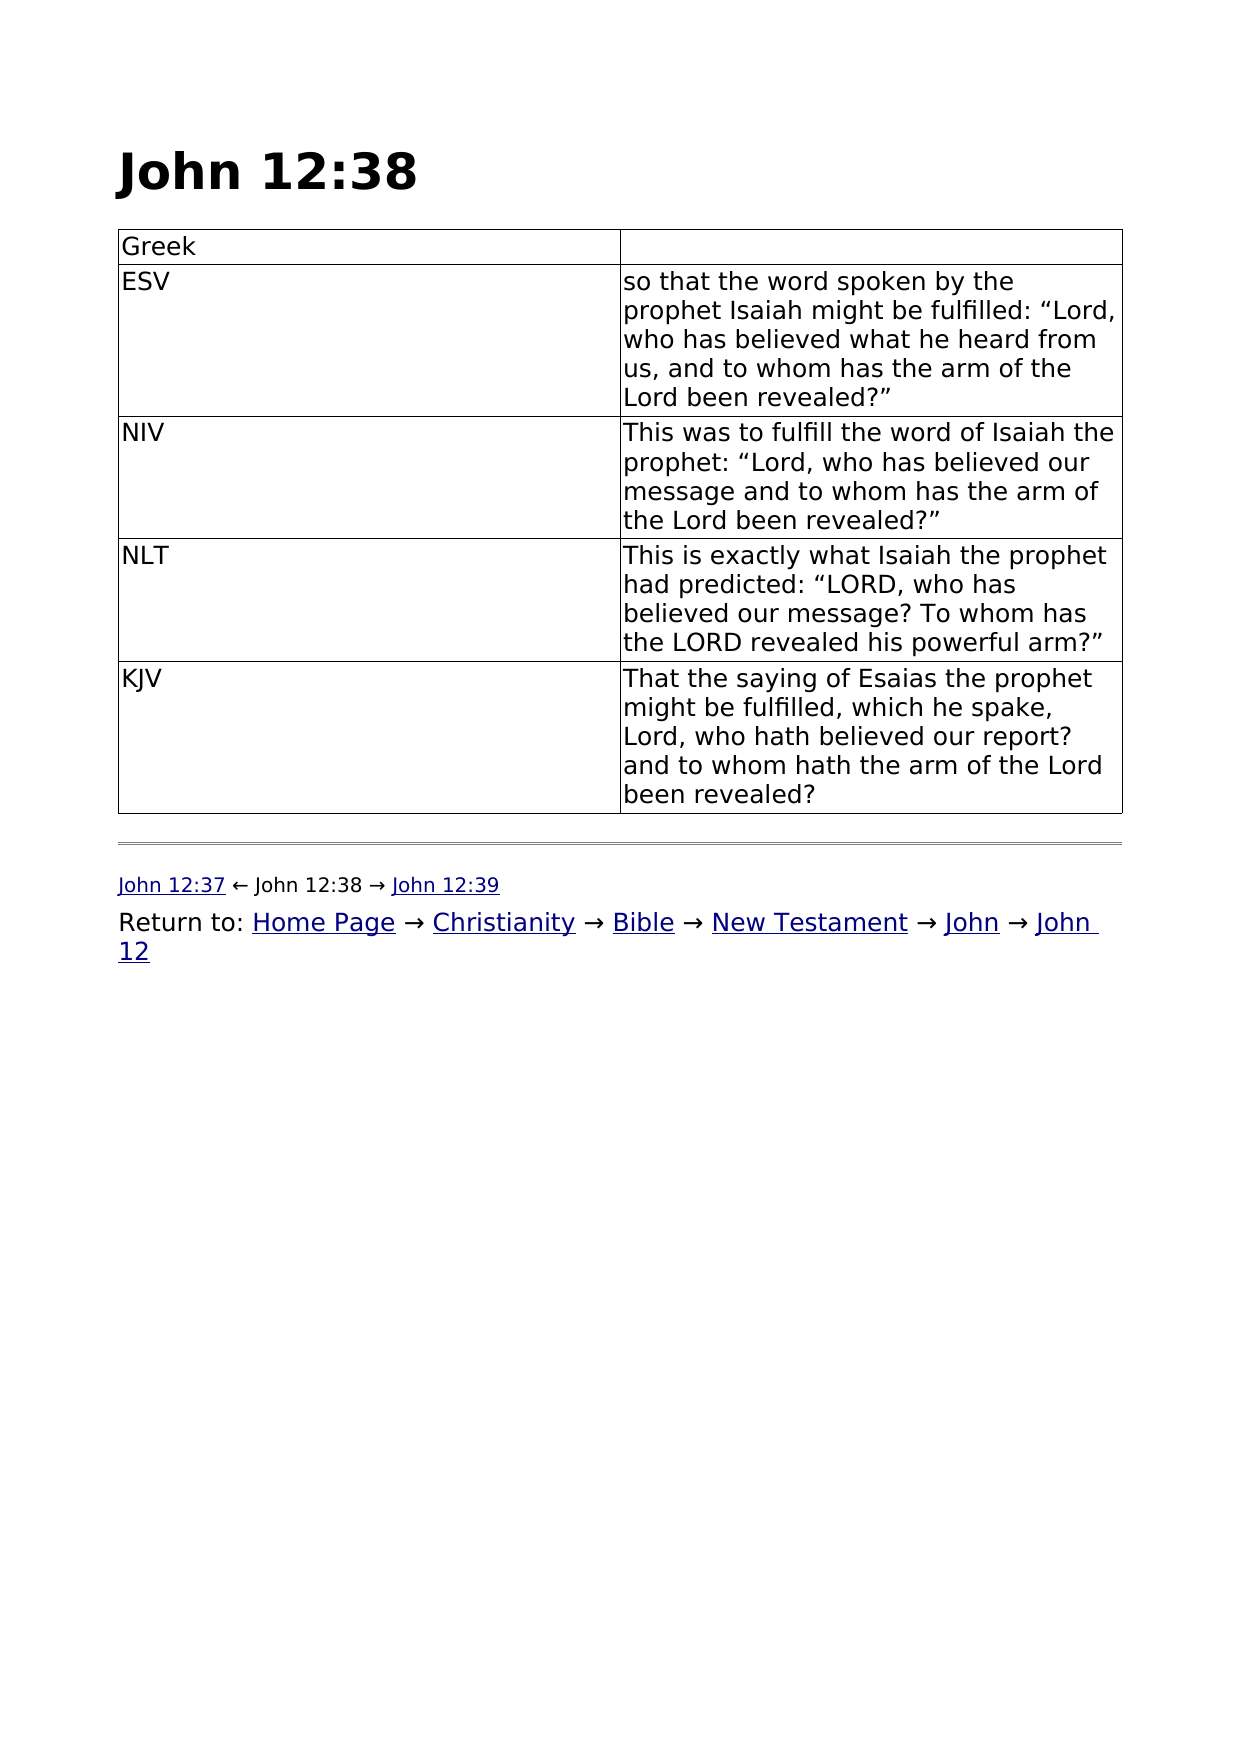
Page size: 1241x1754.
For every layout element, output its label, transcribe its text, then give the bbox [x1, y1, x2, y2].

table_header [621, 230, 1122, 264]
table_cell This is exactly what Isaiah the prophet had predicted: “LORD, who has believed our message? To whom has the LORD revealed his powerful arm?” [621, 539, 1122, 661]
table_cell KJV [119, 662, 620, 812]
table_cell so that the word spoken by the prophet Isaiah might be fulfilled: “Lord, who has believed what he heard from us, and to whom has the arm of the Lord been revealed?” [621, 265, 1122, 416]
table_cell ESV [119, 265, 620, 416]
table_cell That the saying of Esaias the prophet might be fulfilled, which he spake, Lord, who hath believed our report? and to whom hath the arm of the Lord been revealed? [621, 662, 1122, 812]
subtitle John 12:38 [118, 143, 1122, 201]
text Return to: Home Page → Christianity → Bible → New Testament → John → John 12 [118, 908, 1122, 966]
text John 12:37 ← John 12:38 → John 12:39 [118, 874, 1122, 908]
table_cell This was to fulfill the word of Isaiah the prophet: “Lord, who has believed our message and to whom has the arm of the Lord been revealed?” [621, 417, 1122, 538]
table_cell NIV [119, 417, 620, 538]
table_header Greek [119, 230, 620, 264]
table_cell NLT [119, 539, 620, 661]
